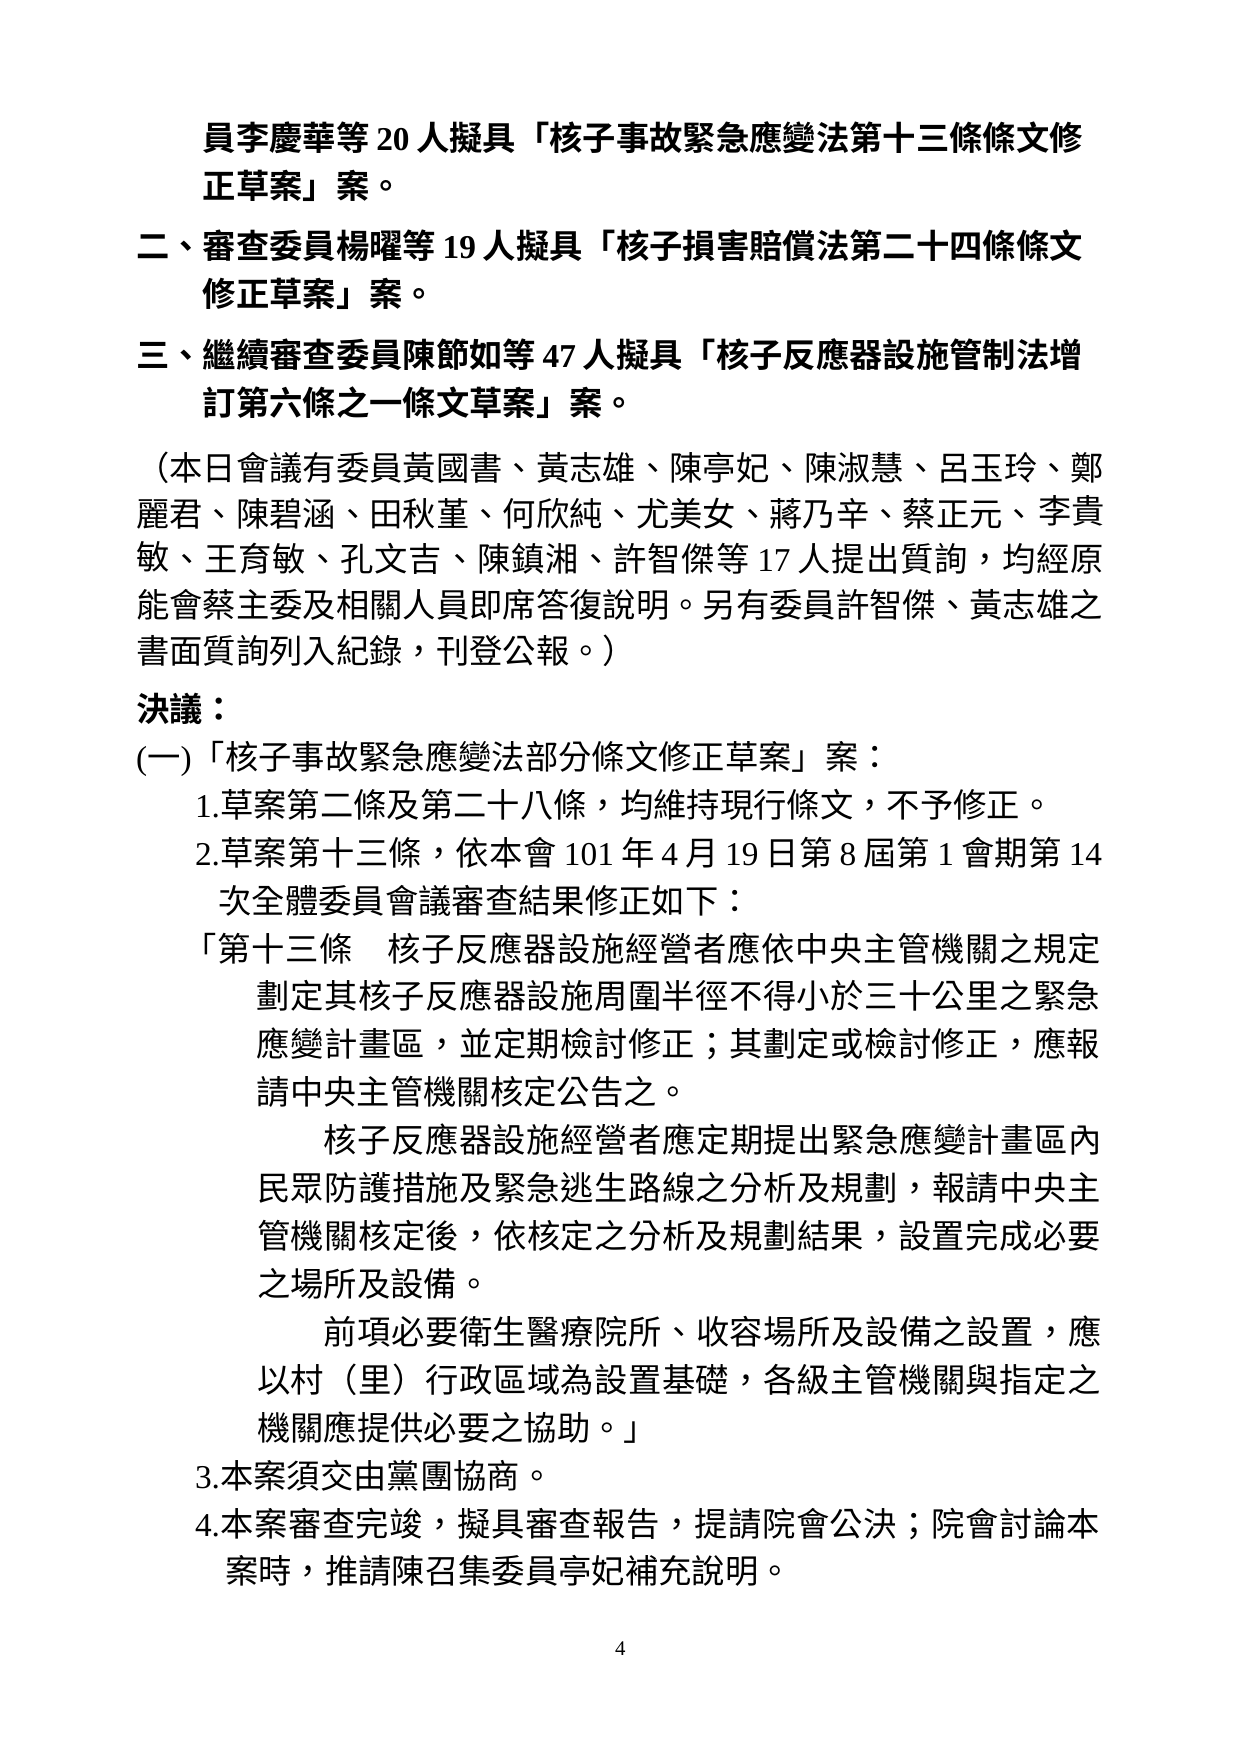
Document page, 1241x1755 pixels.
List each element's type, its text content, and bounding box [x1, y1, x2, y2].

text 員李慶華等20人擬具「核子事故緊急應變法第十三條條文修正草案」案。 [136, 112, 1104, 208]
text 2.草案第十三條，依本會101年4月19日第8屆第1會期第14次全體委員會議審查結果修正如下： [195, 827, 1102, 923]
text 核子反應器設施經營者應定期提出緊急應變計畫區內民眾防護措施及緊急逃生路線之分析及規劃，報請中央主管機關核定後，依核定之分析及規劃結果，設置完成必要之場所及設備。 [257, 1114, 1102, 1306]
text 1.草案第二條及第二十八條，均維持現行條文，不予修正。 [195, 779, 1102, 827]
text 4.本案審查完竣，擬具審查報告，提請院會公決；院會討論本案時，推請陳召集委員亭妃補充說明。 [195, 1498, 1102, 1593]
text 「第十三條 核子反應器設施經營者應依中央主管機關之規定，劃定其核子反應器設施周圍半徑不得小於三十公里之緊急應變計畫區，並定期檢討修正；其劃定或檢討修正，應報請中央主管機關核定公告之。 [183, 923, 1102, 1114]
text (一)「核子事故緊急應變法部分條文修正草案」案： [136, 731, 1102, 779]
text 3.本案須交由黨團協商。 [195, 1450, 1102, 1498]
text （本日會議有委員黃國書、黃志雄、陳亭妃、陳淑慧、呂玉玲、鄭麗君、陳碧涵、田秋堇、何欣純、尤美女、蔣乃辛、蔡正元、李貴敏、王育敏、孔文吉、陳鎮湘、許智傑等17人提出質詢，均經原能會蔡主委及相關人員即席答復說明。另有委員許智傑、黃志雄之書面質詢列入紀錄，刊登公報。） [136, 443, 1104, 673]
text 三、繼續審查委員陳節如等47人擬具「核子反應器設施管制法增訂第六條之一條文草案」案。 [136, 329, 1104, 425]
text 前項必要衛生醫療院所、收容場所及設備之設置，應以村（里）行政區域為設置基礎，各級主管機關與指定之機關應提供必要之協助。」 [257, 1306, 1102, 1450]
text 決議： [136, 685, 1104, 731]
text 二、審查委員楊曜等19人擬具「核子損害賠償法第二十四條條文修正草案」案。 [136, 221, 1104, 316]
